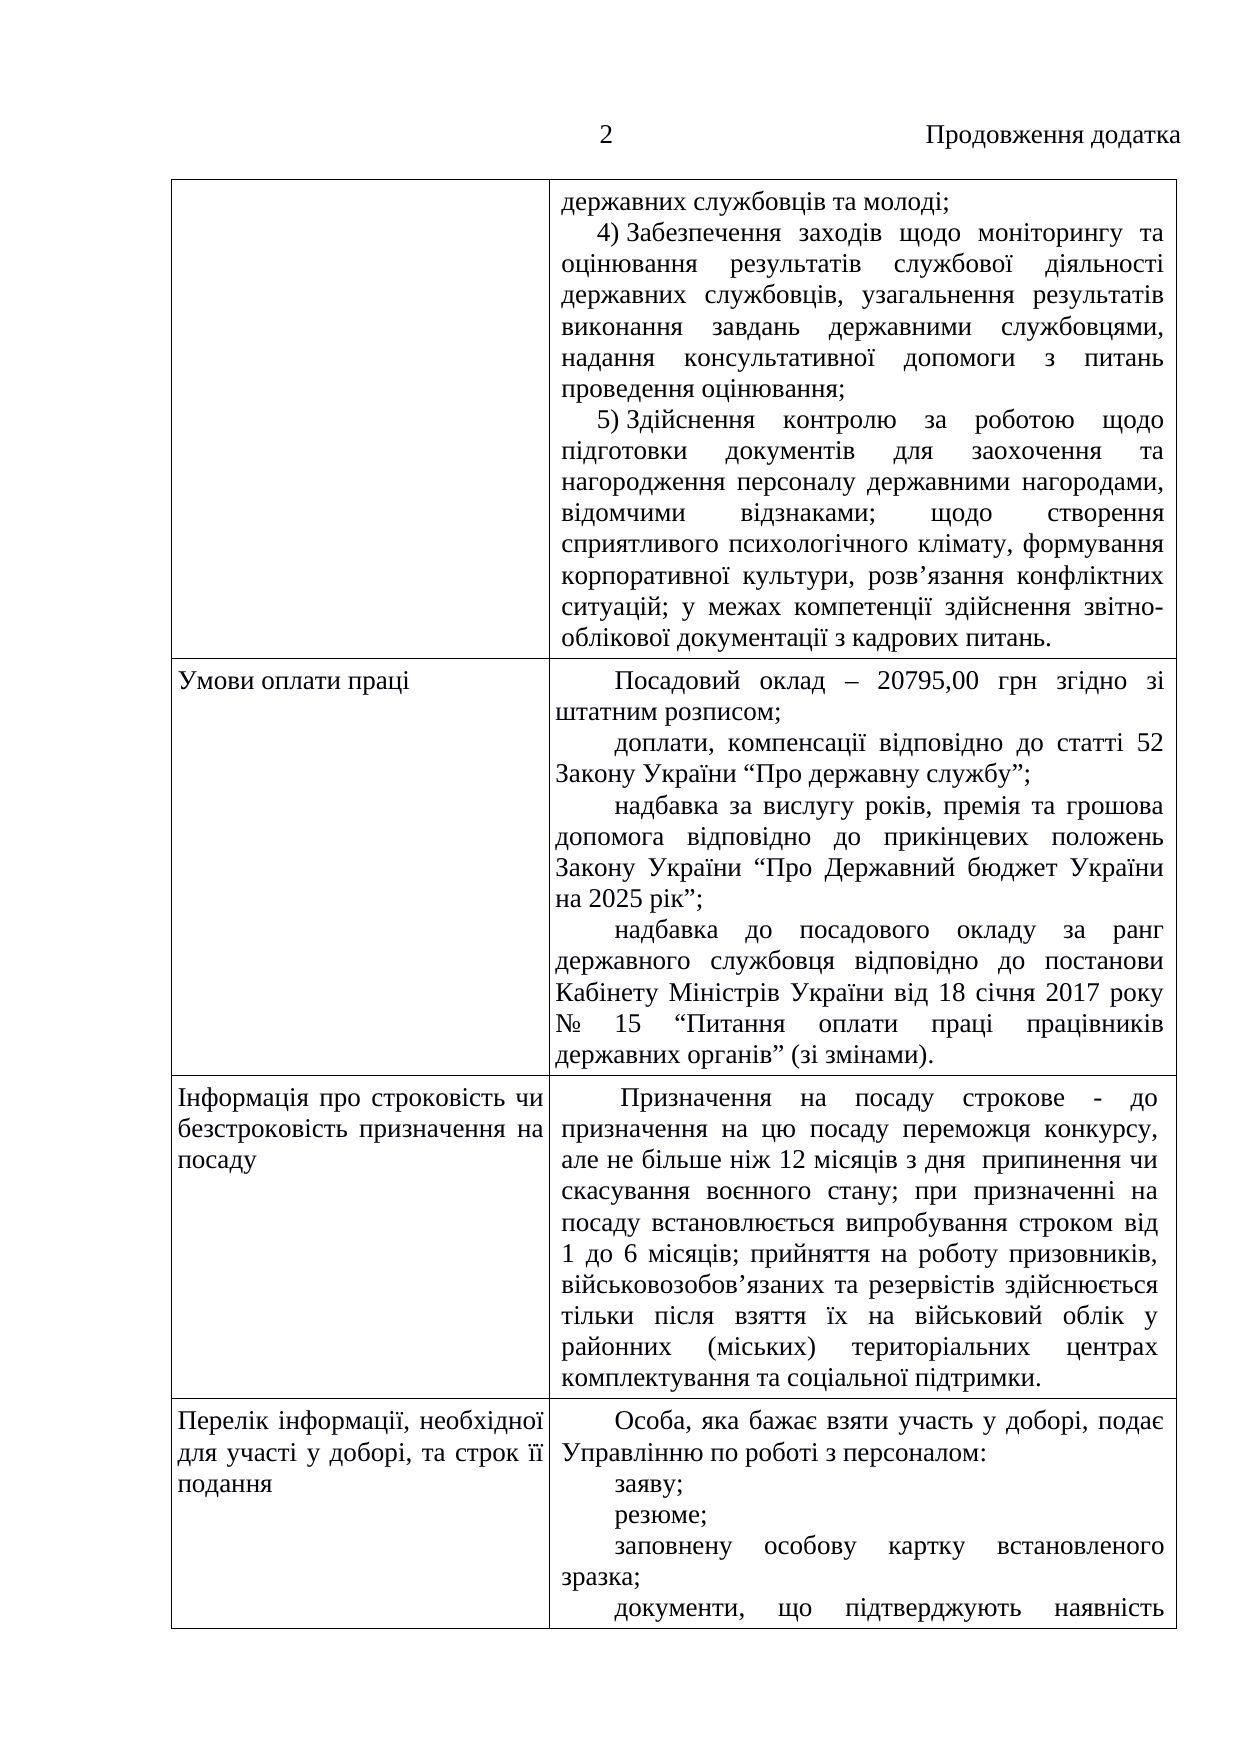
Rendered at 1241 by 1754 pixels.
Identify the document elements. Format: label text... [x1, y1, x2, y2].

table_cell Умови оплати праці [172, 659, 549, 1075]
table_cell Особа, яка бажає взяти участь у доборі, подає Управлінню по роботі з персоналом: заяву; резюме; заповнену особову картку встановленого зразка; документи, що підтверджують наявність [550, 1399, 1176, 1628]
table_cell [172, 180, 549, 658]
table_cell Перелік інформації, необхідної для участі у доборі, та строк її подання [172, 1399, 549, 1628]
table_cell Посадовий оклад ‒ 20795,00 грн згідно зі штатним розписом; доплати, компенсації відповідно до статті 52 Закону України “Про державну службу”; надбавка за вислугу років, премія та грошова допомога відповідно до прикінцевих положень Закону України “Про Державний бюджет України на 2025 рік”; надбавка до посадового окладу за ранг державного службовця відповідно до постанови Кабінету Міністрів України від 18 січня 2017 року № 15 “Питання оплати праці працівників державних органів” (зі змінами). [550, 659, 1176, 1075]
table_cell Інформація про строковість чи безстроковість призначення на посаду [172, 1076, 549, 1398]
table_cell державних службовців та молоді; 4) Забезпечення заходів щодо моніторингу та оцінювання результатів службової діяльності державних службовців, узагальнення результатів виконання завдань державними службовцями, надання консультативної допомоги з питань проведення оцінювання; 5) Здійснення контролю за роботою щодо підготовки документів для заохочення та нагородження персоналу державними нагородами, відомчими відзнаками; щодо створення сприятливого психологічного клімату, формування корпоративної культури, розв’язання конфліктних ситуацій; у межах компетенції здійснення звітно-облікової документації з кадрових питань. [550, 180, 1176, 658]
table_cell Призначення на посаду строкове - до призначення на цю посаду переможця конкурсу, але не більше ніж 12 місяців з дня припинення чи скасування воєнного стану; при призначенні на посаду встановлюється випробування строком від 1 до 6 місяців; прийняття на роботу призовників, військовозобов’язаних та резервістів здійснюється тільки після взяття їх на військовий облік у районних (міських) територіальних центрах комплектування та соціальної підтримки. [550, 1076, 1176, 1398]
